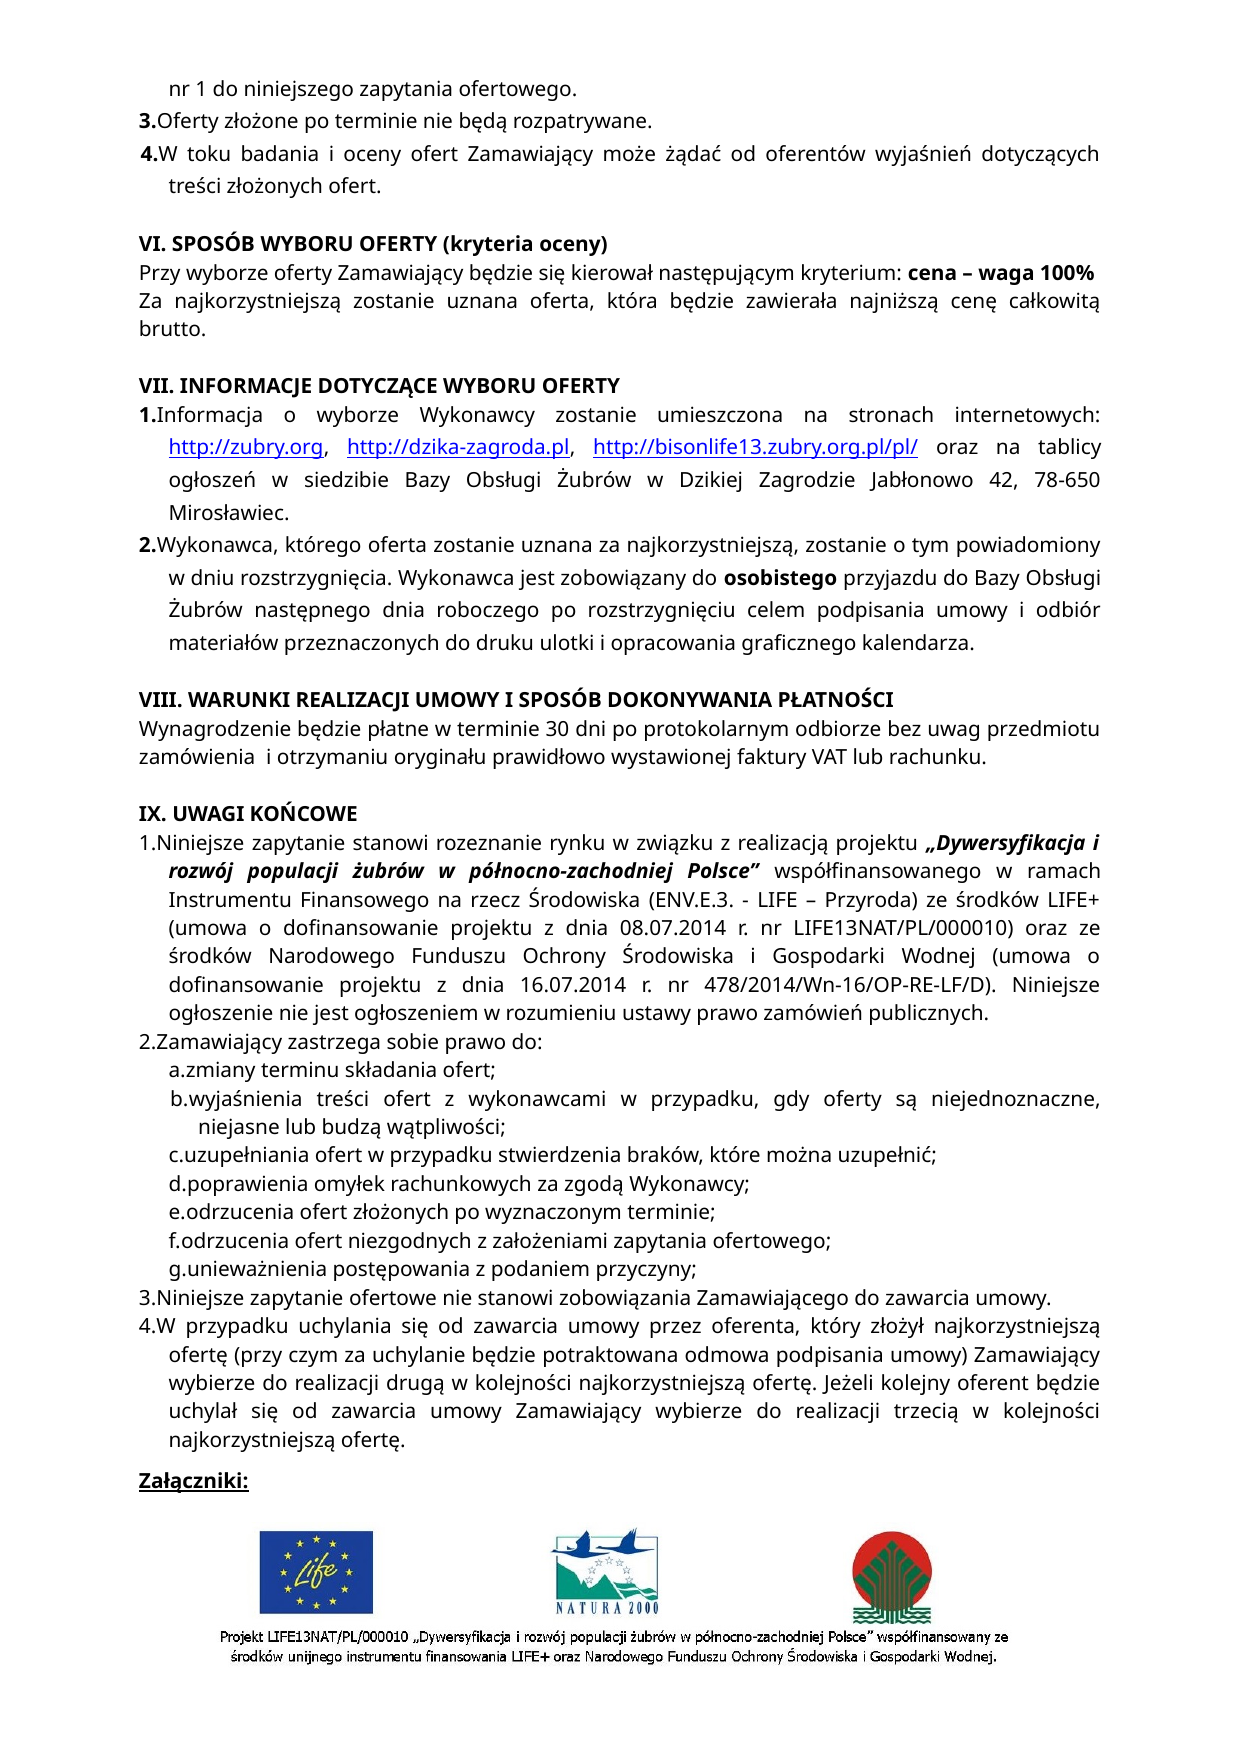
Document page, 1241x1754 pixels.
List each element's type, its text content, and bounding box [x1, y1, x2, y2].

list poprawienia omyłek rachunkowych za zgodą Wykonawcy; [168, 1169, 1101, 1197]
list Informacja o wyborze Wykonawcy zostanie umieszczona na stronach internetowych: http://zubry.org, http://dzika-zagroda.pl, http://bisonlife13.zubry.org.pl/pl/ oraz na tablicy ogłoszeń w siedzibie Bazy Obsługi Żubrów w Dzikiej Zagrodzie Jabłonowo 42, 78-650 Mirosławiec. [139, 400, 1101, 526]
text VII. INFORMACJE DOTYCZĄCE WYBORU OFERTY [139, 371, 1101, 400]
list W przypadku uchylania się od zawarcia umowy przez oferenta, który złożył najkorzystniejszą ofertę (przy czym za uchylanie będzie potraktowana odmowa podpisania umowy) Zamawiający wybierze do realizacji drugą w kolejności najkorzystniejszą ofertę. Jeżeli kolejny oferent będzie uchylał się od zawarcia umowy Zamawiający wybierze do realizacji trzecią w kolejności najkorzystniejszą ofertę. [139, 1311, 1101, 1453]
list Wykonawca, którego oferta zostanie uznana za najkorzystniejszą, zostanie o tym powiadomiony w dniu rozstrzygnięcia. Wykonawca jest zobowiązany do osobistego przyjazdu do Bazy Obsługi Żubrów następnego dnia roboczego po rozstrzygnięciu celem podpisania umowy i odbiór materiałów przeznaczonych do druku ulotki i opracowania graficznego kalendarza. [139, 530, 1101, 656]
text IX. UWAGI KOŃCOWE [139, 799, 1101, 828]
list unieważnienia postępowania z podaniem przyczyny; [168, 1254, 1101, 1283]
text Za najkorzystniejszą zostanie uznana oferta, która będzie zawierała najniższą cenę całkowitą brutto. [139, 286, 1101, 343]
text Wynagrodzenie będzie płatne w terminie 30 dni po protokolarnym odbiorze bez uwag przedmiotu zamówienia i otrzymaniu oryginału prawidłowo wystawionej faktury VAT lub rachunku. [139, 714, 1101, 771]
text Przy wyborze oferty Zamawiający będzie się kierował następującym kryterium: cena – waga 100% [139, 258, 1101, 286]
list W toku badania i oceny ofert Zamawiający może żądać od oferentów wyjaśnień dotyczących treści złożonych ofert. [140, 139, 1101, 200]
list Załączniki: [139, 1466, 1101, 1494]
list zmiany terminu składania ofert; [168, 1055, 1101, 1084]
list odrzucenia ofert niezgodnych z założeniami zapytania ofertowego; [168, 1226, 1101, 1254]
text VIII. WARUNKI REALIZACJI UMOWY I SPOSÓB DOKONYWANIA PŁATNOŚCI [139, 686, 1101, 714]
list Zamawiający zastrzega sobie prawo do: [139, 1027, 1101, 1055]
list Niniejsze zapytanie ofertowe nie stanowi zobowiązania Zamawiającego do zawarcia umowy. [139, 1283, 1101, 1311]
list wyjaśnienia treści ofert z wykonawcami w przypadku, gdy oferty są niejednoznaczne, niejasne lub budzą wątpliwości; [170, 1084, 1101, 1141]
list Niniejsze zapytanie stanowi rozeznanie rynku w związku z realizacją projektu „Dywersyfikacja i rozwój populacji żubrów w północno-zachodniej Polsce” współfinansowanego w ramach Instrumentu Finansowego na rzecz Środowiska (ENV.E.3. - LIFE – Przyroda) ze środków LIFE+ (umowa o dofinansowanie projektu z dnia 08.07.2014 r. nr LIFE13NAT/PL/000010) oraz ze środków Narodowego Funduszu Ochrony Środowiska i Gospodarki Wodnej (umowa o dofinansowanie projektu z dnia 16.07.2014 r. nr 478/2014/Wn-16/OP-RE-LF/D). Niniejsze ogłoszenie nie jest ogłoszeniem w rozumieniu ustawy prawo zamówień publicznych. [139, 828, 1101, 1027]
list Oferty złożone po terminie nie będą rozpatrywane. [139, 106, 1101, 135]
list VI. SPOSÓB WYBORU OFERTY (kryteria oceny) [139, 229, 1101, 258]
list odrzucenia ofert złożonych po wyznaczonym terminie; [168, 1197, 1101, 1226]
list nr 1 do niniejszego zapytania ofertowego. [139, 74, 1101, 102]
list uzupełniania ofert w przypadku stwierdzenia braków, które można uzupełnić; [168, 1141, 1101, 1169]
